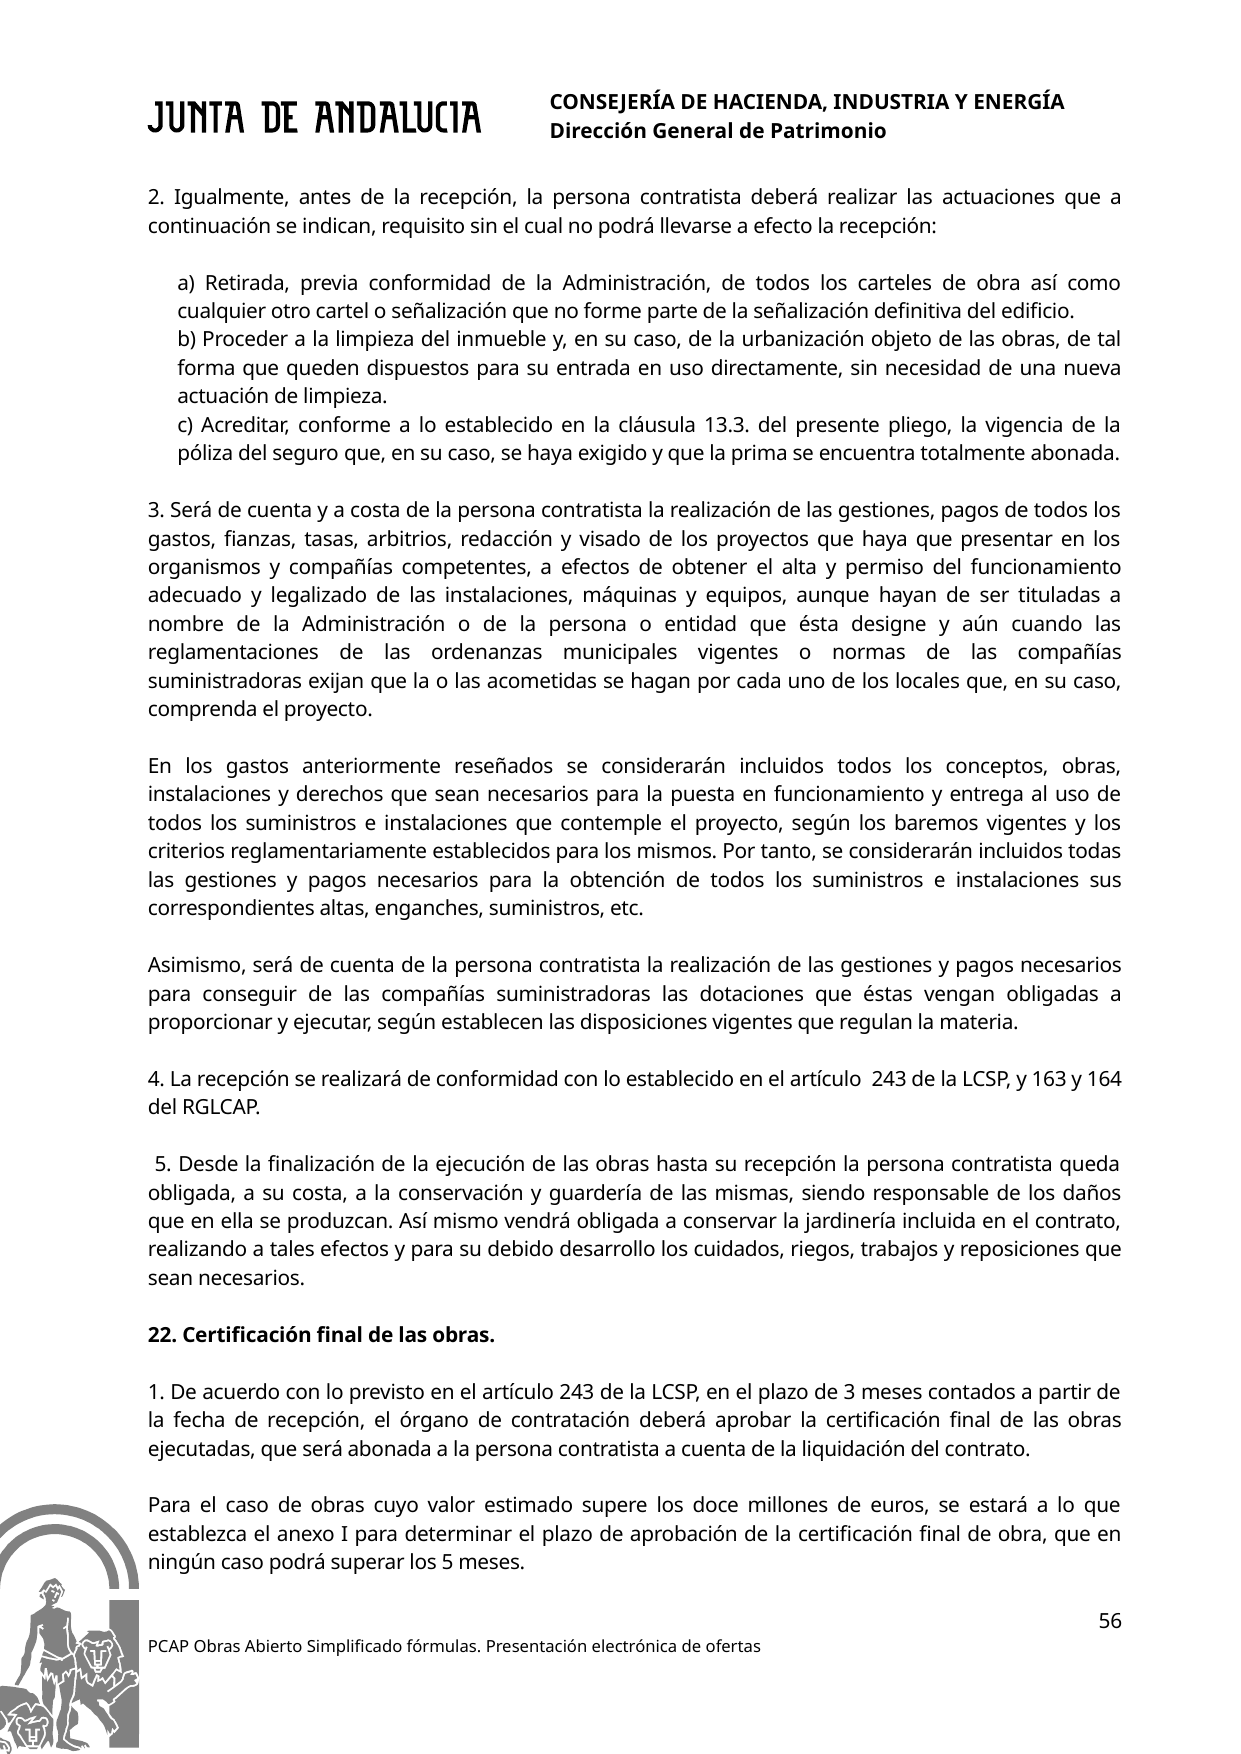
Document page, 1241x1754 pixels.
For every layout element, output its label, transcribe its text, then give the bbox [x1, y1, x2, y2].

text Para el caso de obras cuyo valor estimado supere los doce millones de euros, se estará a lo que establezca el anexo I para determinar el plazo de aprobación de la certificación final de obra, que en ningún caso podrá superar los 5 meses. [148, 1491, 1122, 1576]
text 22. Certificación final de las obras. [148, 1320, 1122, 1348]
text 1. De acuerdo con lo previsto en el artículo 243 de la LCSP, en el plazo de 3 meses contados a partir de la fecha de recepción, el órgano de contratación deberá aprobar la certificación final de las obras ejecutadas, que será abonada a la persona contratista a cuenta de la liquidación del contrato. [148, 1377, 1122, 1462]
text Asimismo, será de cuenta de la persona contratista la realización de las gestiones y pagos necesarios para conseguir de las compañías suministradoras las dotaciones que éstas vengan obligadas a proporcionar y ejecutar, según establecen las disposiciones vigentes que regulan la materia. [148, 950, 1122, 1036]
text 4. La recepción se realizará de conformidad con lo establecido en el artículo 243 de la LCSP, y 163 y 164 del RGLCAP. [148, 1064, 1122, 1121]
text 5. Desde la finalización de la ejecución de las obras hasta su recepción la persona contratista queda obligada, a su costa, a la conservación y guardería de las mismas, siendo responsable de los daños que en ella se produzcan. Así mismo vendrá obligada a conservar la jardinería incluida en el contrato, realizando a tales efectos y para su debido desarrollo los cuidados, riegos, trabajos y reposiciones que sean necesarios. [148, 1149, 1122, 1291]
text a) Retirada, previa conformidad de la Administración, de todos los carteles de obra así como cualquier otro cartel o señalización que no forme parte de la señalización definitiva del edificio. [177, 268, 1122, 324]
text 3. Será de cuenta y a costa de la persona contratista la realización de las gestiones, pagos de todos los gastos, fianzas, tasas, arbitrios, redacción y visado de los proyectos que haya que presentar en los organismos y compañías competentes, a efectos de obtener el alta y permiso del funcionamiento adecuado y legalizado de las instalaciones, máquinas y equipos, aunque hayan de ser tituladas a nombre de la Administración o de la persona o entidad que ésta designe y aún cuando las reglamentaciones de las ordenanzas municipales vigentes o normas de las compañías suministradoras exijan que la o las acometidas se hagan por cada uno de los locales que, en su caso, comprenda el proyecto. [148, 495, 1122, 723]
text b) Proceder a la limpieza del inmueble y, en su caso, de la urbanización objeto de las obras, de tal forma que queden dispuestos para su entrada en uso directamente, sin necesidad de una nueva actuación de limpieza. [177, 324, 1122, 410]
text En los gastos anteriormente reseñados se considerarán incluidos todos los conceptos, obras, instalaciones y derechos que sean necesarios para la puesta en funcionamiento y entrega al uso de todos los suministros e instalaciones que contemple el proyecto, según los baremos vigentes y los criterios reglamentariamente establecidos para los mismos. Por tanto, se considerarán incluidos todas las gestiones y pagos necesarios para la obtención de todos los suministros e instalaciones sus correspondientes altas, enganches, suministros, etc. [148, 751, 1122, 922]
text c) Acreditar, conforme a lo establecido en la cláusula 13.3. del presente pliego, la vigencia de la póliza del seguro que, en su caso, se haya exigido y que la prima se encuentra totalmente abonada. [177, 410, 1122, 467]
text 2. Igualmente, antes de la recepción, la persona contratista deberá realizar las actuaciones que a continuación se indican, requisito sin el cual no podrá llevarse a efecto la recepción: [148, 182, 1122, 239]
